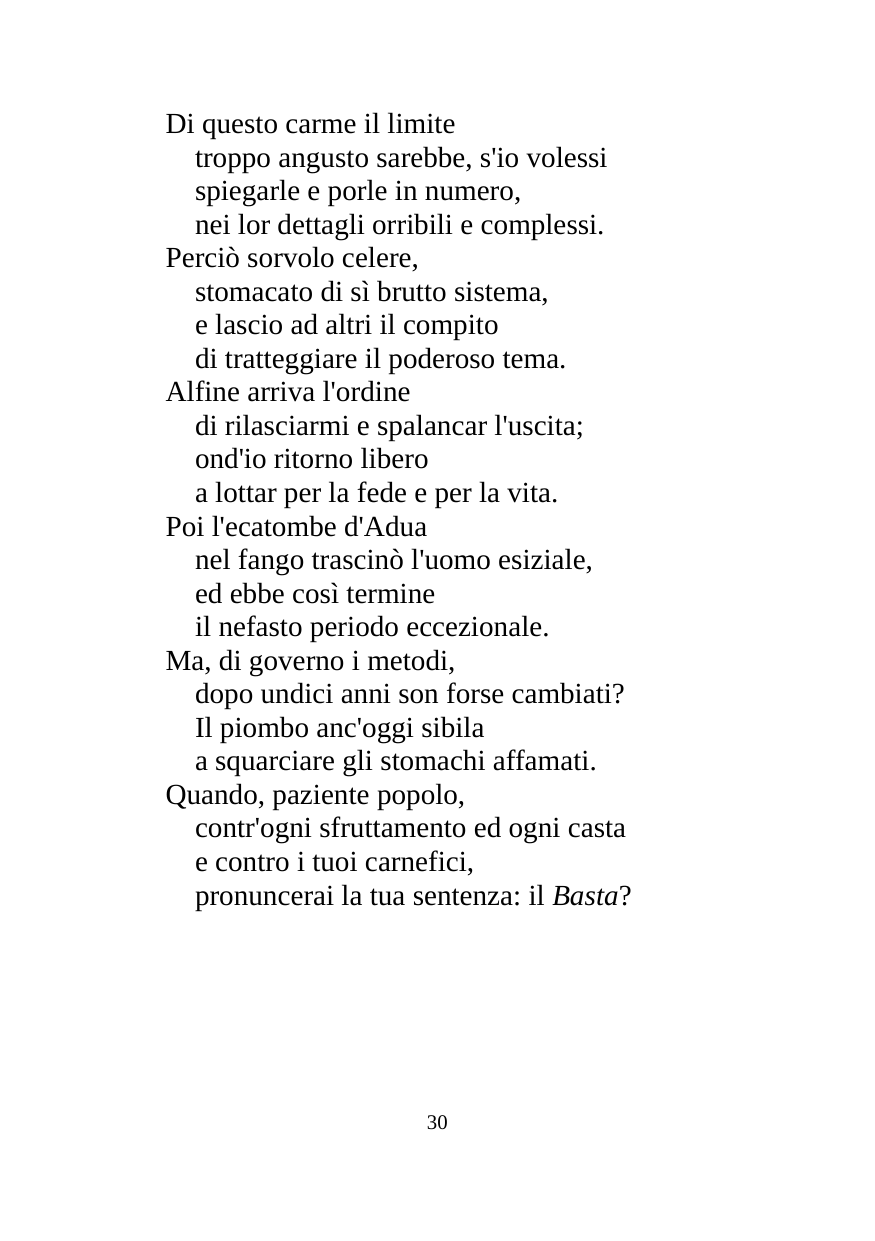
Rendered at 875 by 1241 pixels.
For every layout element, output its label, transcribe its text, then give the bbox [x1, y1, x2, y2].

text Alfine arriva l'ordine di rilasciarmi e spalancar l'uscita; ond'io ritorno libero a lottar per la fede e per la vita. [165, 374, 768, 509]
text Ma, di governo i metodi, dopo undici anni son forse cambiati? Il piombo anc'oggi sibila a squarciare gli stomachi affamati. [165, 643, 768, 777]
text Perciò sorvolo celere, stomacato di sì brutto sistema, e lascio ad altri il compito di tratteggiare il poderoso tema. [165, 240, 768, 374]
text Poi l'ecatombe d'Adua nel fango trascinò l'uomo esiziale, ed ebbe così termine il nefasto periodo eccezionale. [165, 509, 768, 643]
text Di questo carme il limite troppo angusto sarebbe, s'io volessi spiegarle e porle in numero, nei lor dettagli orribili e complessi. [165, 106, 768, 240]
text Quando, paziente popolo, contr'ogni sfruttamento ed ogni casta e contro i tuoi carnefici, pronuncerai la tua sentenza: il Basta? [165, 777, 768, 911]
